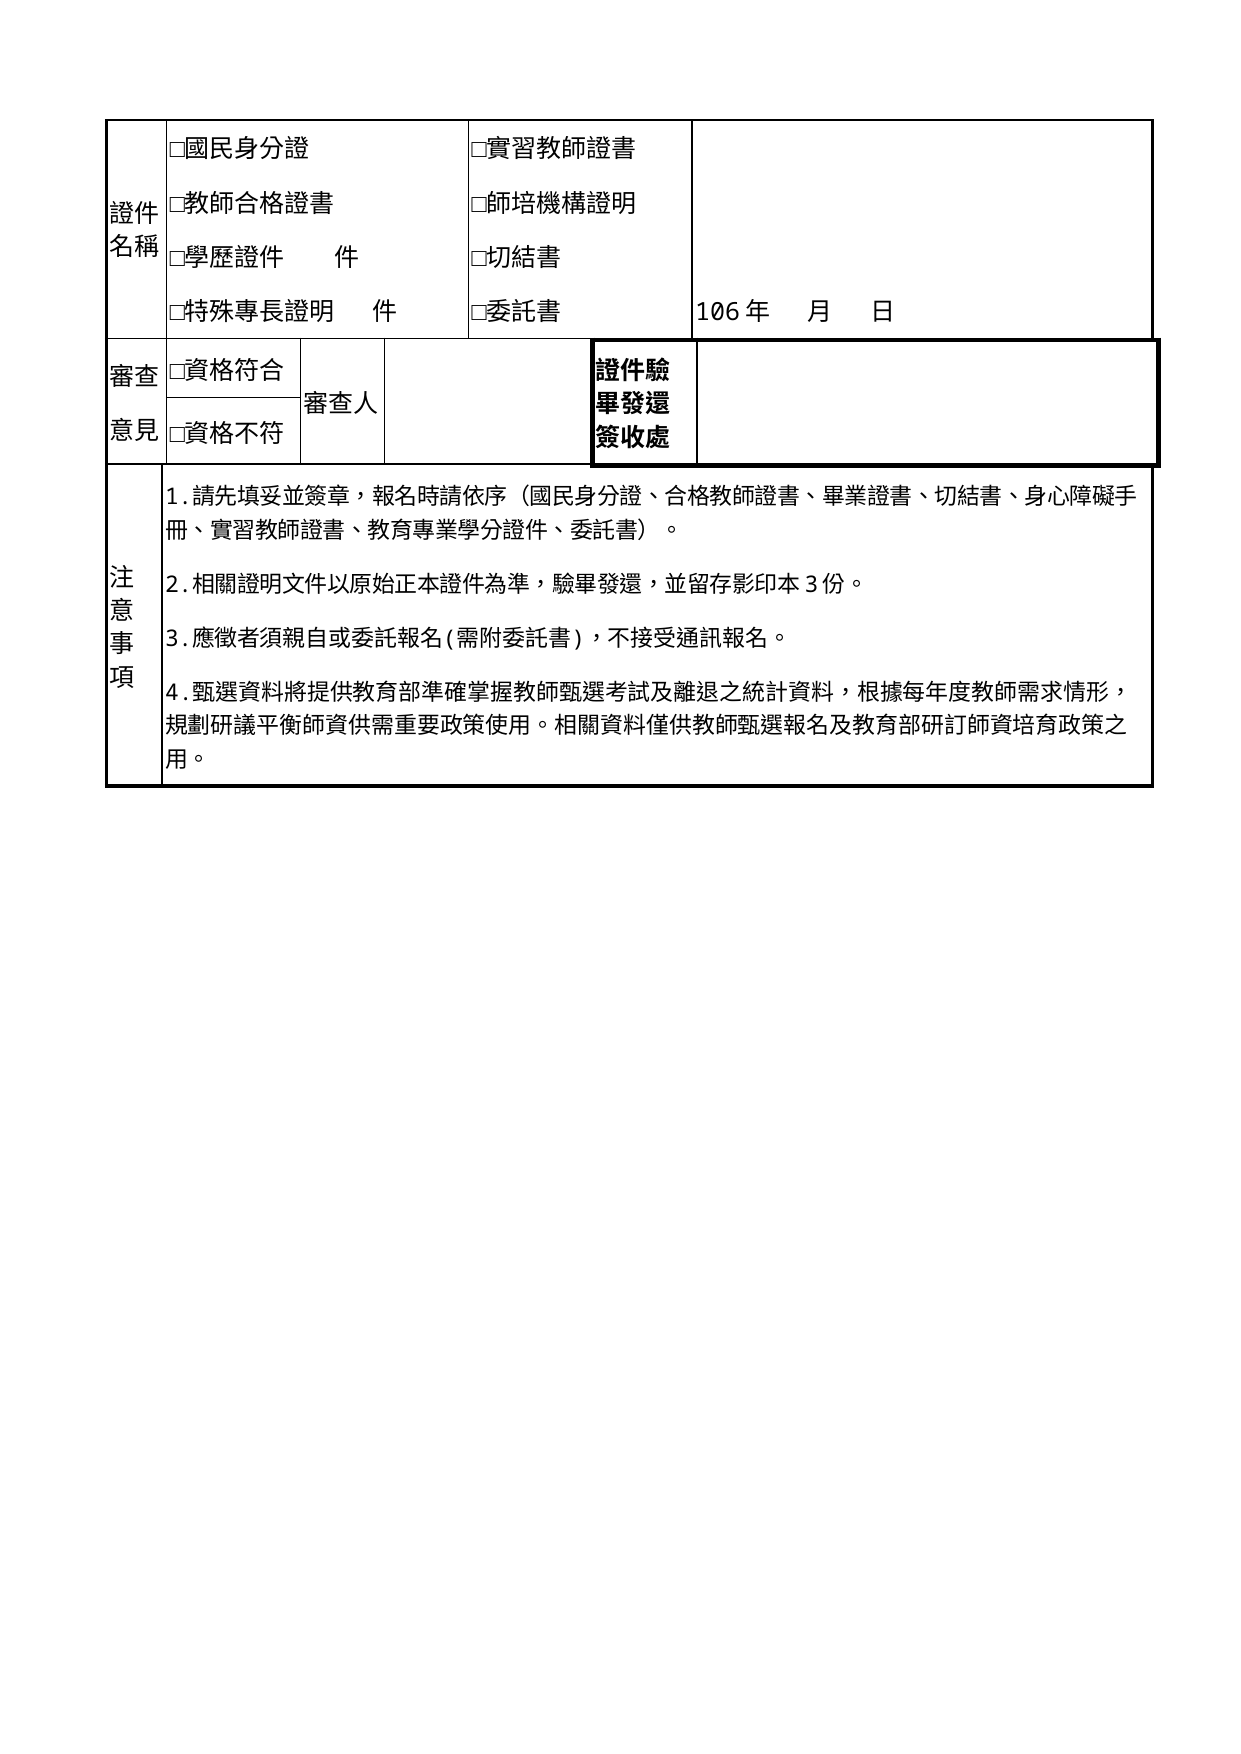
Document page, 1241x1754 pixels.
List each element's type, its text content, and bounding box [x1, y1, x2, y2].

table_cell 證件驗畢發還簽收處 [595, 342, 696, 463]
table_cell [1154, 468, 1158, 784]
table_cell 1.請先填妥並簽章，報名時請依序（國民身分證、合格教師證書、畢業證書、切結書、身心障礙手冊、實習教師證書、教育專業學分證件、委託書）。 2.相關證明文件以原始正本證件為準，驗畢發還，並留存影印本3份。 3.應徵者須親自或委託報名(需附委託書)，不接受通訊報名。 4.甄選資料將提供教育部準確掌握教師甄選考試及離退之統計資料，根據每年度教師需求情形，規劃研議平衡師資供需重要政策使用。相關資料僅供教師甄選報名及教育部研訂師資培育政策之用。 [163, 465, 1151, 784]
table_cell 審查 意見 [108, 339, 166, 463]
table_cell 證件名稱 [108, 121, 166, 337]
table_cell [1154, 119, 1158, 337]
table_cell [698, 342, 1156, 463]
table_cell □實習教師證書 □師培機構證明 □切結書 □委託書 [469, 121, 691, 337]
table_cell 注意事項 [108, 465, 161, 784]
table_cell 106年 月 日 [693, 121, 1151, 337]
table_cell □資格不符 [167, 398, 300, 463]
table_cell 審查人 [301, 339, 384, 463]
table_cell □資格符合 [167, 339, 300, 396]
table_cell [385, 339, 590, 463]
table_cell □國民身分證 □教師合格證書 □學歷證件 件 □特殊專長證明 件 [167, 121, 468, 337]
